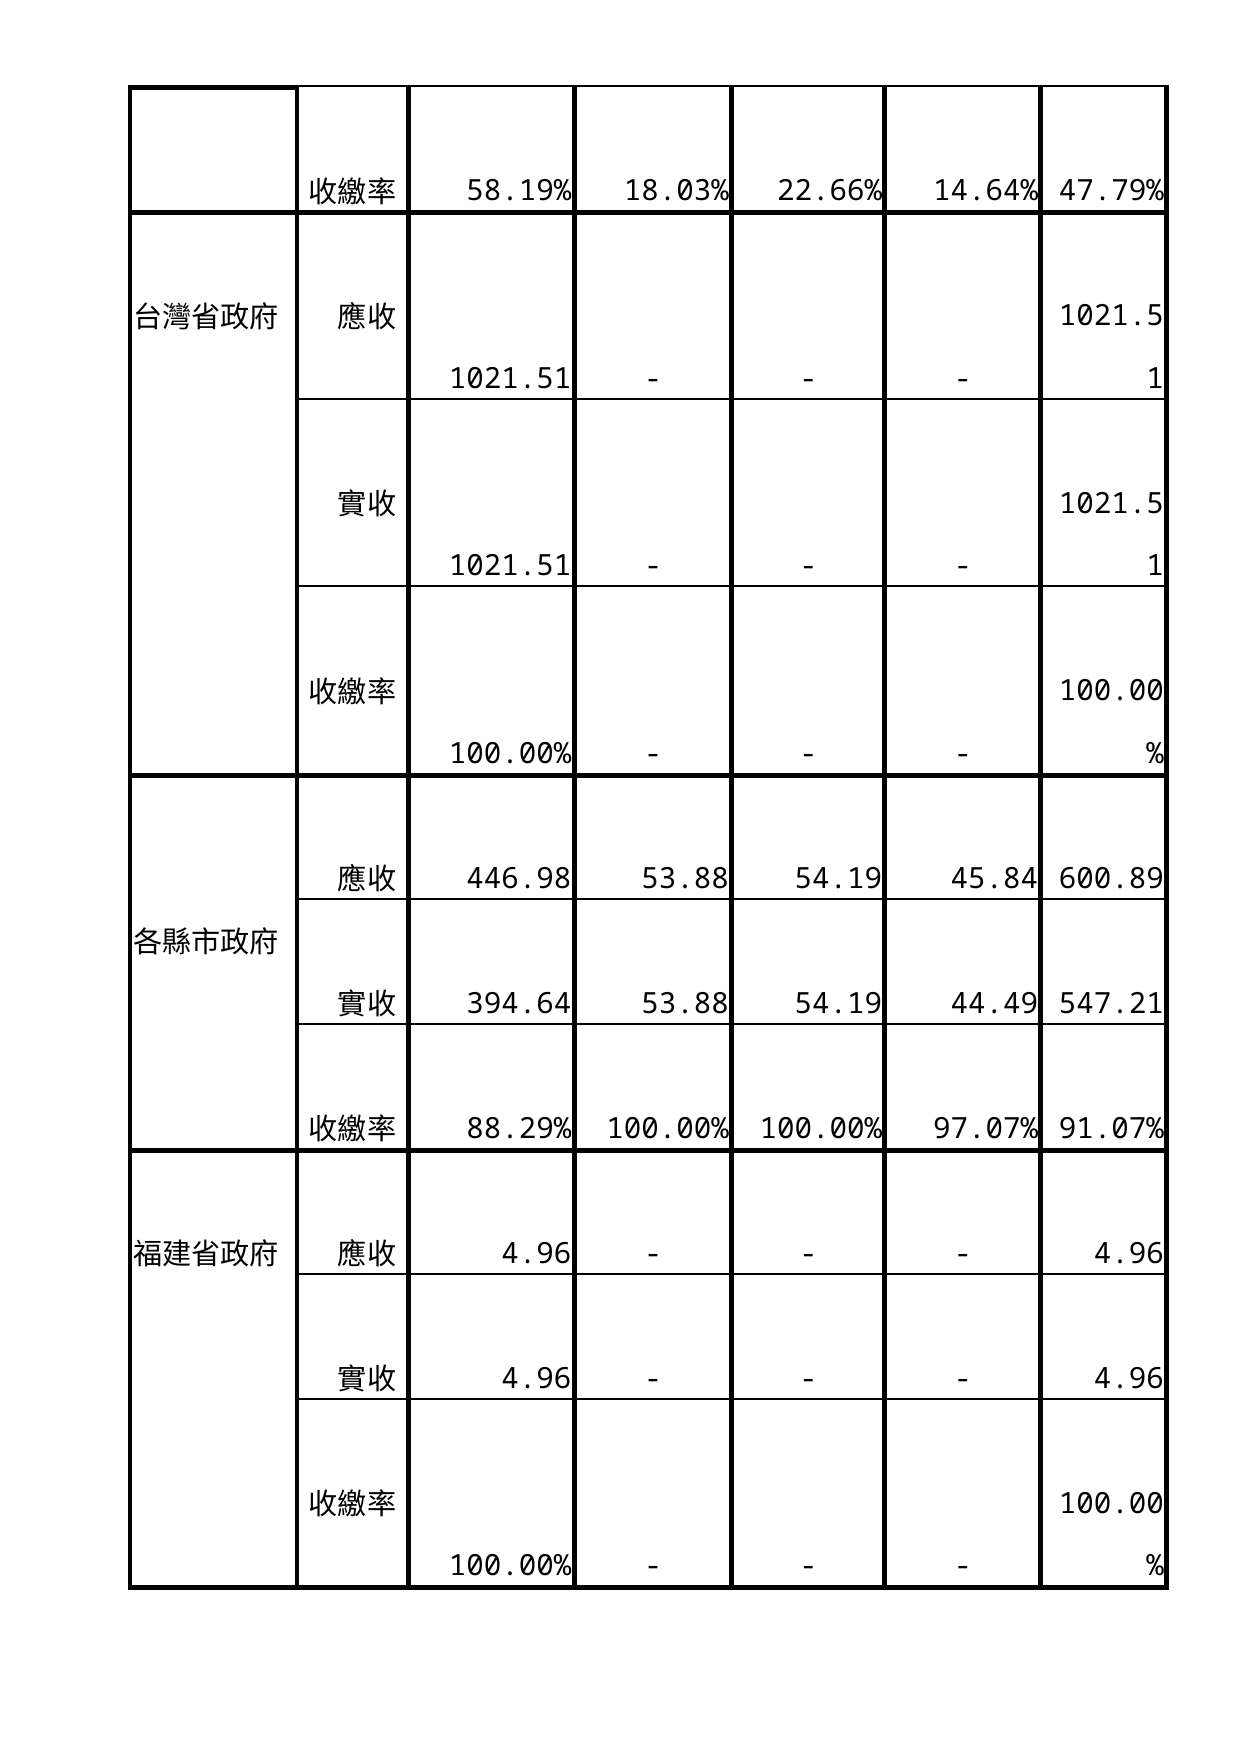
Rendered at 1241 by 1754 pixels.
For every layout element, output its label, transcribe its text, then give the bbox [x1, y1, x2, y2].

table_cell - [577, 400, 729, 585]
table_cell 53.88 [577, 778, 729, 898]
table_cell - [577, 1275, 729, 1398]
table_cell 4.96 [1043, 1275, 1164, 1398]
table_cell 97.07% [887, 1025, 1038, 1148]
table_cell 福建省政府 [132, 1153, 295, 1585]
table_cell 600.89 [1043, 778, 1164, 898]
table_cell - [887, 1400, 1038, 1585]
table_cell - [887, 1153, 1038, 1273]
table_cell 實收 [299, 400, 406, 585]
table_cell 應收 [299, 778, 406, 898]
table_cell - [887, 587, 1038, 773]
table_cell 100.00% [411, 587, 572, 773]
table_cell - [734, 1400, 882, 1585]
table_cell 54.19 [734, 900, 882, 1023]
table_cell 91.07% [1043, 1025, 1164, 1148]
table_cell - [577, 1153, 729, 1273]
table_cell 100.00% [577, 1025, 729, 1148]
table_cell - [734, 1153, 882, 1273]
table_cell 4.96 [411, 1153, 572, 1273]
table_cell - [734, 400, 882, 585]
table_cell 1021.51 [411, 400, 572, 585]
table_cell - [734, 1275, 882, 1398]
table_cell 446.98 [411, 778, 572, 898]
table_cell 1021.51 [1043, 400, 1164, 585]
table_cell 收繳率 [299, 1025, 406, 1148]
table_cell 1021.51 [411, 215, 572, 398]
table_cell 88.29% [411, 1025, 572, 1148]
table_cell 4.96 [1043, 1153, 1164, 1273]
table_cell 100.00% [1043, 1400, 1164, 1585]
table_cell - [887, 1275, 1038, 1398]
table_cell 394.64 [411, 900, 572, 1023]
table_cell 44.49 [887, 900, 1038, 1023]
table_cell 53.88 [577, 900, 729, 1023]
table_cell 1021.51 [1043, 215, 1164, 398]
table_cell - [887, 215, 1038, 398]
table_cell [132, 90, 295, 210]
table_cell 實收 [299, 900, 406, 1023]
table_cell 實收 [299, 1275, 406, 1398]
table_cell 45.84 [887, 778, 1038, 898]
table_cell 4.96 [411, 1275, 572, 1398]
table_cell 22.66% [734, 87, 882, 210]
table_cell - [577, 215, 729, 398]
table_cell - [577, 1400, 729, 1585]
table_cell 應收 [299, 1153, 406, 1273]
table_cell 各縣市政府 [132, 778, 295, 1148]
table_cell 14.64% [887, 87, 1038, 210]
table_cell - [577, 587, 729, 773]
table_cell - [887, 400, 1038, 585]
table_cell 收繳率 [299, 87, 406, 210]
table_cell - [734, 215, 882, 398]
table_cell 應收 [299, 215, 406, 398]
table_cell 收繳率 [299, 1400, 406, 1585]
table_cell 100.00% [1043, 587, 1164, 773]
table_cell 18.03% [577, 87, 729, 210]
table_cell - [734, 587, 882, 773]
table_cell 收繳率 [299, 587, 406, 773]
table_cell 100.00% [734, 1025, 882, 1148]
table_cell 58.19% [411, 87, 572, 210]
table_cell 台灣省政府 [132, 215, 295, 773]
table_cell 547.21 [1043, 900, 1164, 1023]
table_cell 54.19 [734, 778, 882, 898]
table_cell 100.00% [411, 1400, 572, 1585]
table_cell 47.79% [1043, 87, 1164, 210]
